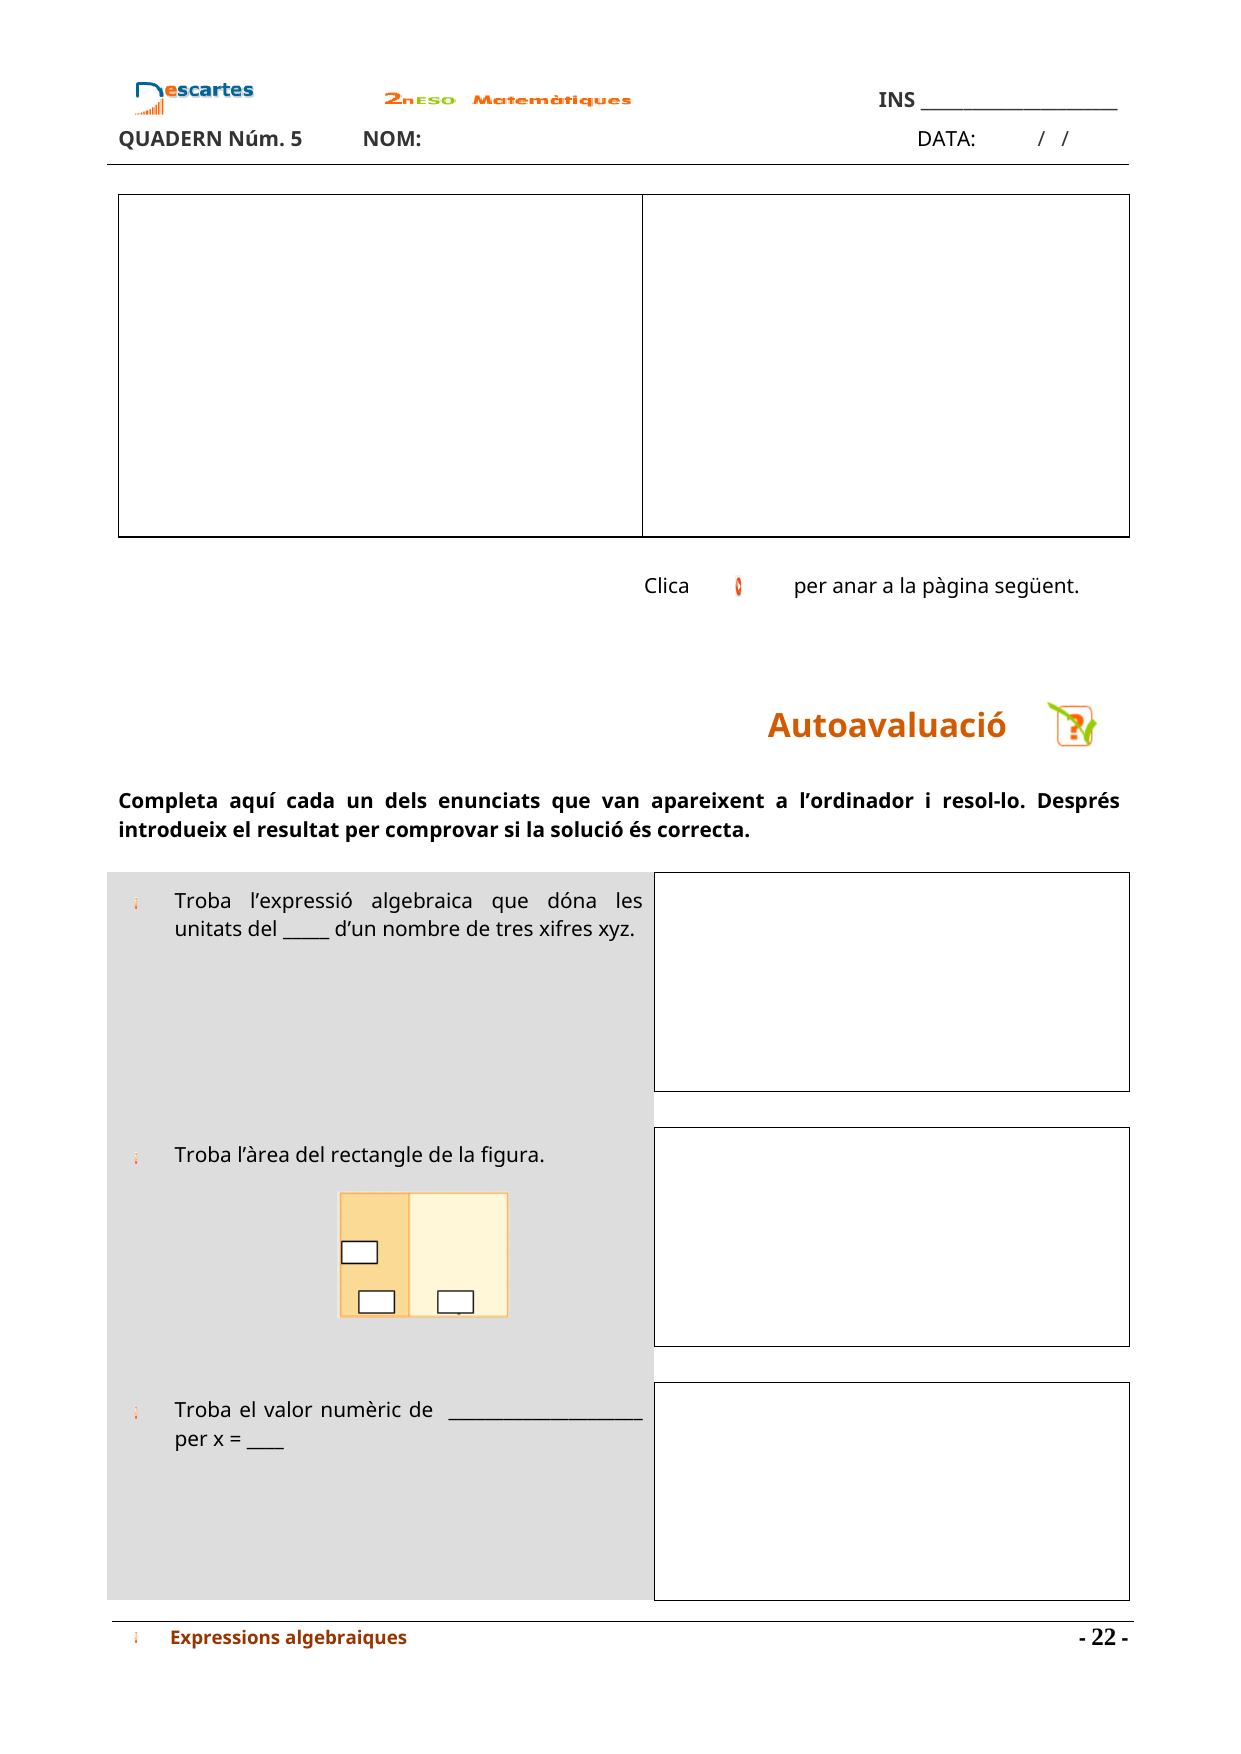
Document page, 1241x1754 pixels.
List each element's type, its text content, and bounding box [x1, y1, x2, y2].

table_header per anar a la pàgina següent. [786, 566, 1133, 605]
table_cell [107, 1382, 163, 1600]
picture [134, 1631, 138, 1643]
table_cell [163, 1346, 654, 1382]
table_header [107, 872, 163, 1091]
table_cell [107, 1091, 163, 1127]
picture [134, 897, 138, 909]
table_header [655, 873, 1129, 1091]
table_cell [655, 1092, 1130, 1127]
picture [134, 1407, 138, 1419]
table_cell Troba l’àrea del rectangle de la figura. [163, 1127, 654, 1346]
picture [134, 1152, 138, 1164]
table_header Troba l’expressió algebraica que dóna les unitats del _____ d’un nombre de tres xifres xyz. [163, 872, 654, 1091]
picture [336, 1190, 511, 1318]
picture [1046, 700, 1100, 749]
table_cell [643, 195, 1129, 536]
table_cell [655, 1128, 1129, 1346]
picture [134, 82, 257, 115]
table_header [711, 566, 786, 605]
text Completa aquí cada un dels enunciats que van apareixent a l’ordinador i resol-lo. Després introdueix el resultat per comprovar si la solució és correcta. [118, 787, 1122, 843]
table_cell [119, 195, 642, 536]
table_cell [655, 1347, 1130, 1382]
table_cell Troba el valor numèric de _____________________ per x = ____ [163, 1382, 654, 1600]
table_cell [163, 1091, 654, 1127]
table_cell [655, 1383, 1129, 1600]
table_cell [107, 1127, 163, 1346]
table_header [107, 566, 637, 605]
table_header Clica [637, 566, 711, 605]
table_header [1018, 691, 1127, 758]
table_header Autoavaluació [107, 691, 1018, 758]
table_cell [107, 1346, 163, 1382]
picture [735, 575, 742, 597]
